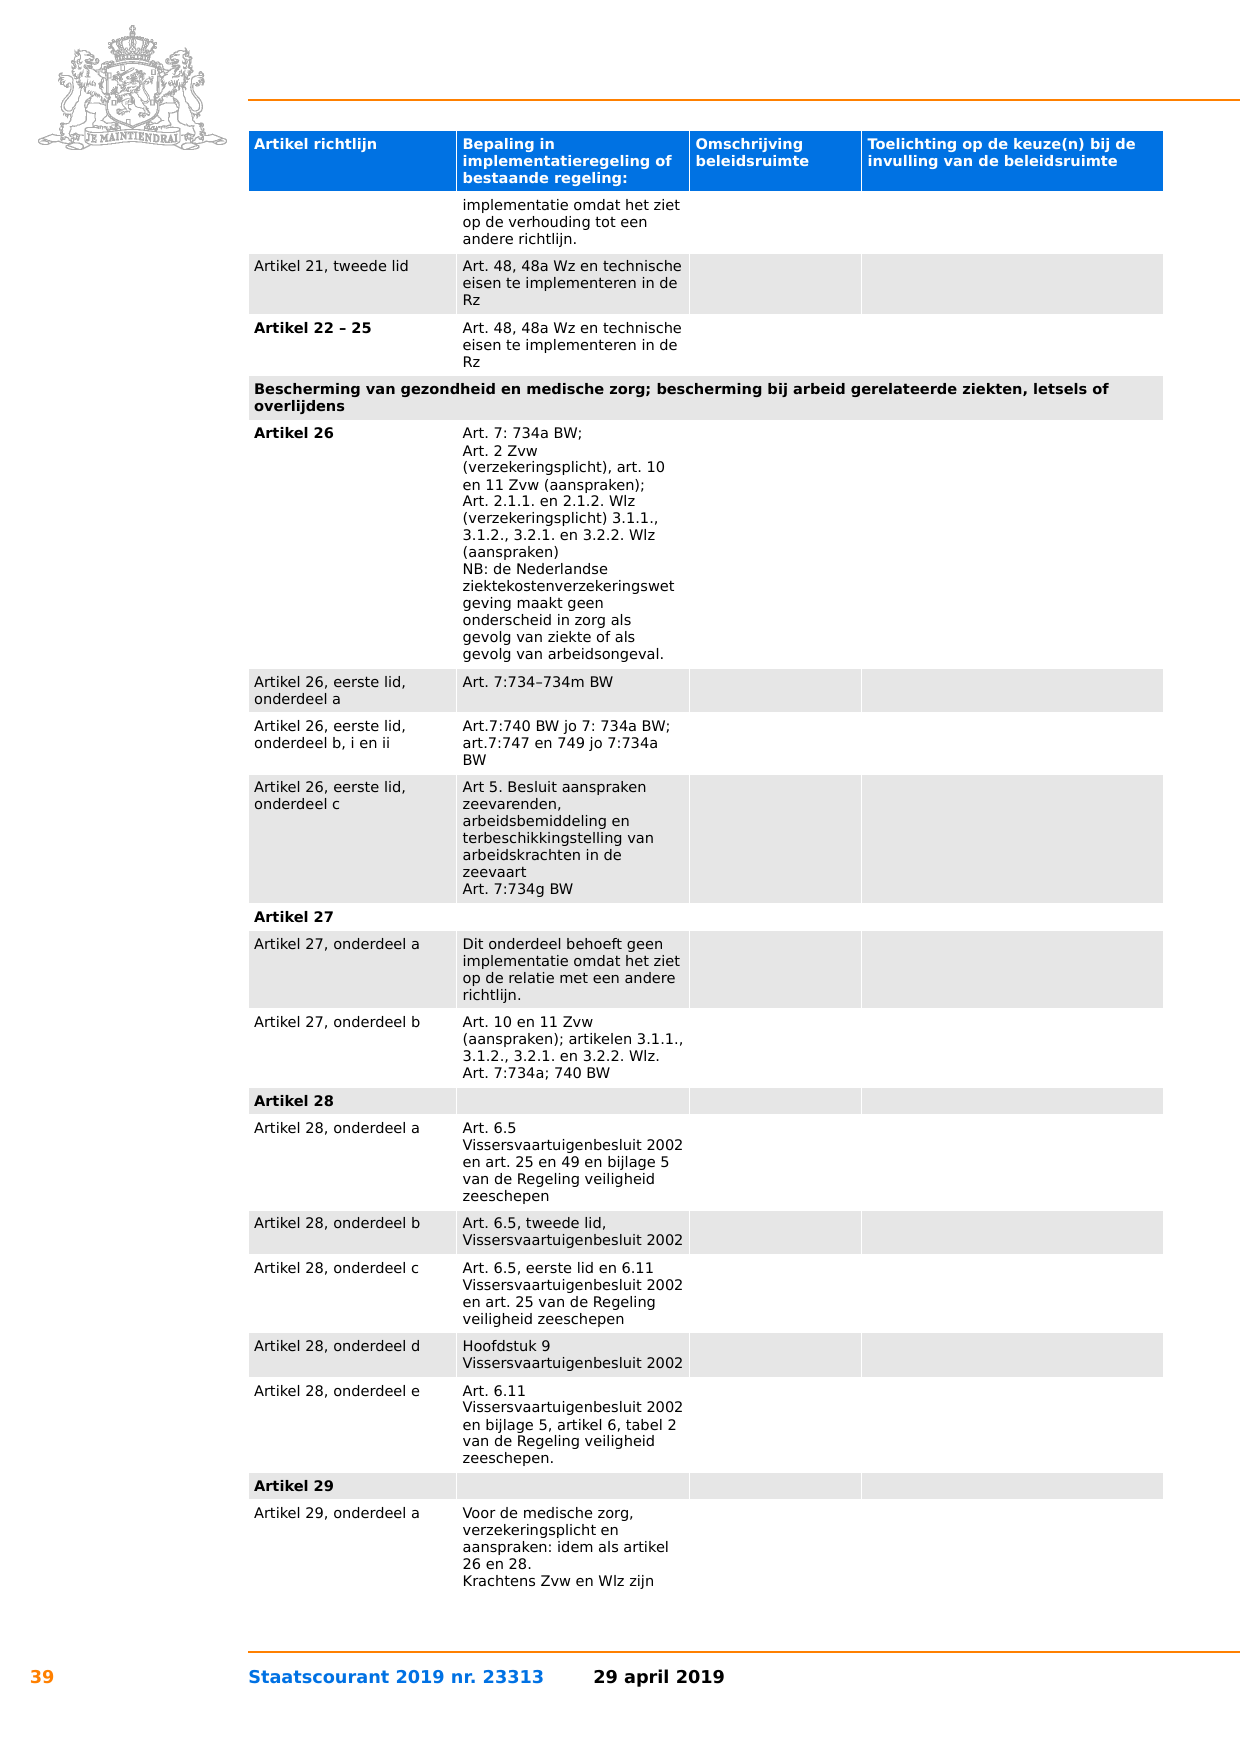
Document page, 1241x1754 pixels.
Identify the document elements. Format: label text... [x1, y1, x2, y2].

table_cell Art. 6.5, tweede lid, Vissersvaartuigenbesluit 2002 [457, 1211, 689, 1254]
table_cell Hoofdstuk 9 Vissersvaartuigenbesluit 2002 [457, 1333, 689, 1377]
table_cell [690, 775, 861, 903]
table_cell Bescherming van gezondheid en medische zorg; bescherming bij arbeid gerelateerde ziekten, letsels of overlijdens [249, 376, 1163, 420]
table_cell [690, 1500, 861, 1595]
table_cell [457, 1473, 689, 1499]
table_cell [862, 1500, 1163, 1595]
table_cell [690, 1255, 861, 1332]
table_cell [862, 775, 1163, 903]
table_cell [690, 713, 861, 773]
table_cell Artikel 28, onderdeel e [249, 1378, 456, 1472]
table_cell [690, 315, 861, 375]
table_cell Artikel 28, onderdeel a [249, 1115, 456, 1209]
table_cell [690, 904, 861, 930]
table_cell [690, 254, 861, 314]
table_cell [690, 931, 861, 1008]
table_cell [249, 192, 456, 253]
table_cell [690, 1378, 861, 1472]
table_cell Artikel 26 [249, 421, 456, 668]
table_cell [457, 904, 689, 930]
picture [38, 25, 227, 150]
table_cell [862, 1211, 1163, 1254]
table_cell Artikel 26, eerste lid, onderdeel b, i en ii [249, 713, 456, 773]
table_cell Artikel 29, onderdeel a [249, 1500, 456, 1595]
table_cell [862, 1255, 1163, 1332]
table_cell Artikel 27, onderdeel a [249, 931, 456, 1008]
table_cell Artikel 21, tweede lid [249, 254, 456, 314]
table_cell Art. 10 en 11 Zvw (aanspraken); artikelen 3.1.1., 3.1.2., 3.2.1. en 3.2.2. Wlz. Art. 7:734a; 740 BW [457, 1010, 689, 1087]
table_cell [862, 669, 1163, 712]
table_cell [690, 1115, 861, 1209]
table_cell Art. 6.5, eerste lid en 6.11 Vissersvaartuigenbesluit 2002 en art. 25 van de Regeling veiligheid zeeschepen [457, 1255, 689, 1332]
table_header Artikel richtlijn [249, 131, 456, 191]
table_cell [862, 315, 1163, 375]
table_cell Artikel 26, eerste lid, onderdeel c [249, 775, 456, 903]
table_cell [862, 254, 1163, 314]
table_cell [457, 1088, 689, 1114]
table_cell Artikel 28, onderdeel d [249, 1333, 456, 1377]
table_cell Art.7:740 BW jo 7: 734a BW; art.7:747 en 749 jo 7:734a BW [457, 713, 689, 773]
table_cell [690, 1010, 861, 1087]
table_cell Artikel 26, eerste lid, onderdeel a [249, 669, 456, 712]
table_cell [862, 1333, 1163, 1377]
table_cell Art 5. Besluit aanspraken zeevarenden, arbeidsbemiddeling en terbeschikkingstelling van arbeidskrachten in de zeevaart Art. 7:734g BW [457, 775, 689, 903]
table_cell Artikel 28 [249, 1088, 456, 1114]
table_cell [862, 192, 1163, 253]
table_cell Artikel 27, onderdeel b [249, 1010, 456, 1087]
table_cell [862, 1010, 1163, 1087]
table_cell [862, 713, 1163, 773]
table_cell [690, 1088, 861, 1114]
table_cell [862, 1378, 1163, 1472]
table_cell [862, 931, 1163, 1008]
table_cell Artikel 28, onderdeel c [249, 1255, 456, 1332]
table_cell Art. 48, 48a Wz en technische eisen te implementeren in de Rz [457, 315, 689, 375]
table_cell Dit onderdeel behoeft geen implementatie omdat het ziet op de relatie met een andere richtlijn. [457, 931, 689, 1008]
table_cell [690, 1211, 861, 1254]
table_cell Artikel 22 – 25 [249, 315, 456, 375]
table_cell [862, 1088, 1163, 1114]
table_header Omschrijving beleidsruimte [690, 131, 861, 191]
table_cell [690, 421, 861, 668]
table_cell Art. 6.5 Vissersvaartuigenbesluit 2002 en art. 25 en 49 en bijlage 5 van de Regeling veiligheid zeeschepen [457, 1115, 689, 1209]
table_cell [690, 192, 861, 253]
table_cell Artikel 27 [249, 904, 456, 930]
table_cell [862, 421, 1163, 668]
table_cell [862, 904, 1163, 930]
table_cell implementatie omdat het ziet op de verhouding tot een andere richtlijn. [457, 192, 689, 253]
table_cell Artikel 28, onderdeel b [249, 1211, 456, 1254]
table_cell [690, 1473, 861, 1499]
table_header Bepaling in implementatieregeling of bestaande regeling: [457, 131, 689, 191]
table_cell Art. 7:734–734m BW [457, 669, 689, 712]
table_cell Art. 6.11 Vissersvaartuigenbesluit 2002 en bijlage 5, artikel 6, tabel 2 van de Regeling veiligheid zeeschepen. [457, 1378, 689, 1472]
table_cell Art. 7: 734a BW; Art. 2 Zvw (verzekeringsplicht), art. 10 en 11 Zvw (aanspraken); Art. 2.1.1. en 2.1.2. Wlz (verzekeringsplicht) 3.1.1., 3.1.2., 3.2.1. en 3.2.2. Wlz (aanspraken) NB: de Nederlandse ziektekostenverzekeringswetgeving maakt geen onderscheid in zorg als gevolg van ziekte of als gevolg van arbeidsongeval. [457, 421, 689, 668]
table_cell [690, 1333, 861, 1377]
table_cell Artikel 29 [249, 1473, 456, 1499]
table_cell Art. 48, 48a Wz en technische eisen te implementeren in de Rz [457, 254, 689, 314]
table_cell [862, 1115, 1163, 1209]
table_header Toelichting op de keuze(n) bij de invulling van de beleidsruimte [862, 131, 1163, 191]
table_cell Voor de medische zorg, verzekeringsplicht en aanspraken: idem als artikel 26 en 28. Krachtens Zvw en Wlz zijn [457, 1500, 689, 1595]
table_cell [690, 669, 861, 712]
table_cell [862, 1473, 1163, 1499]
